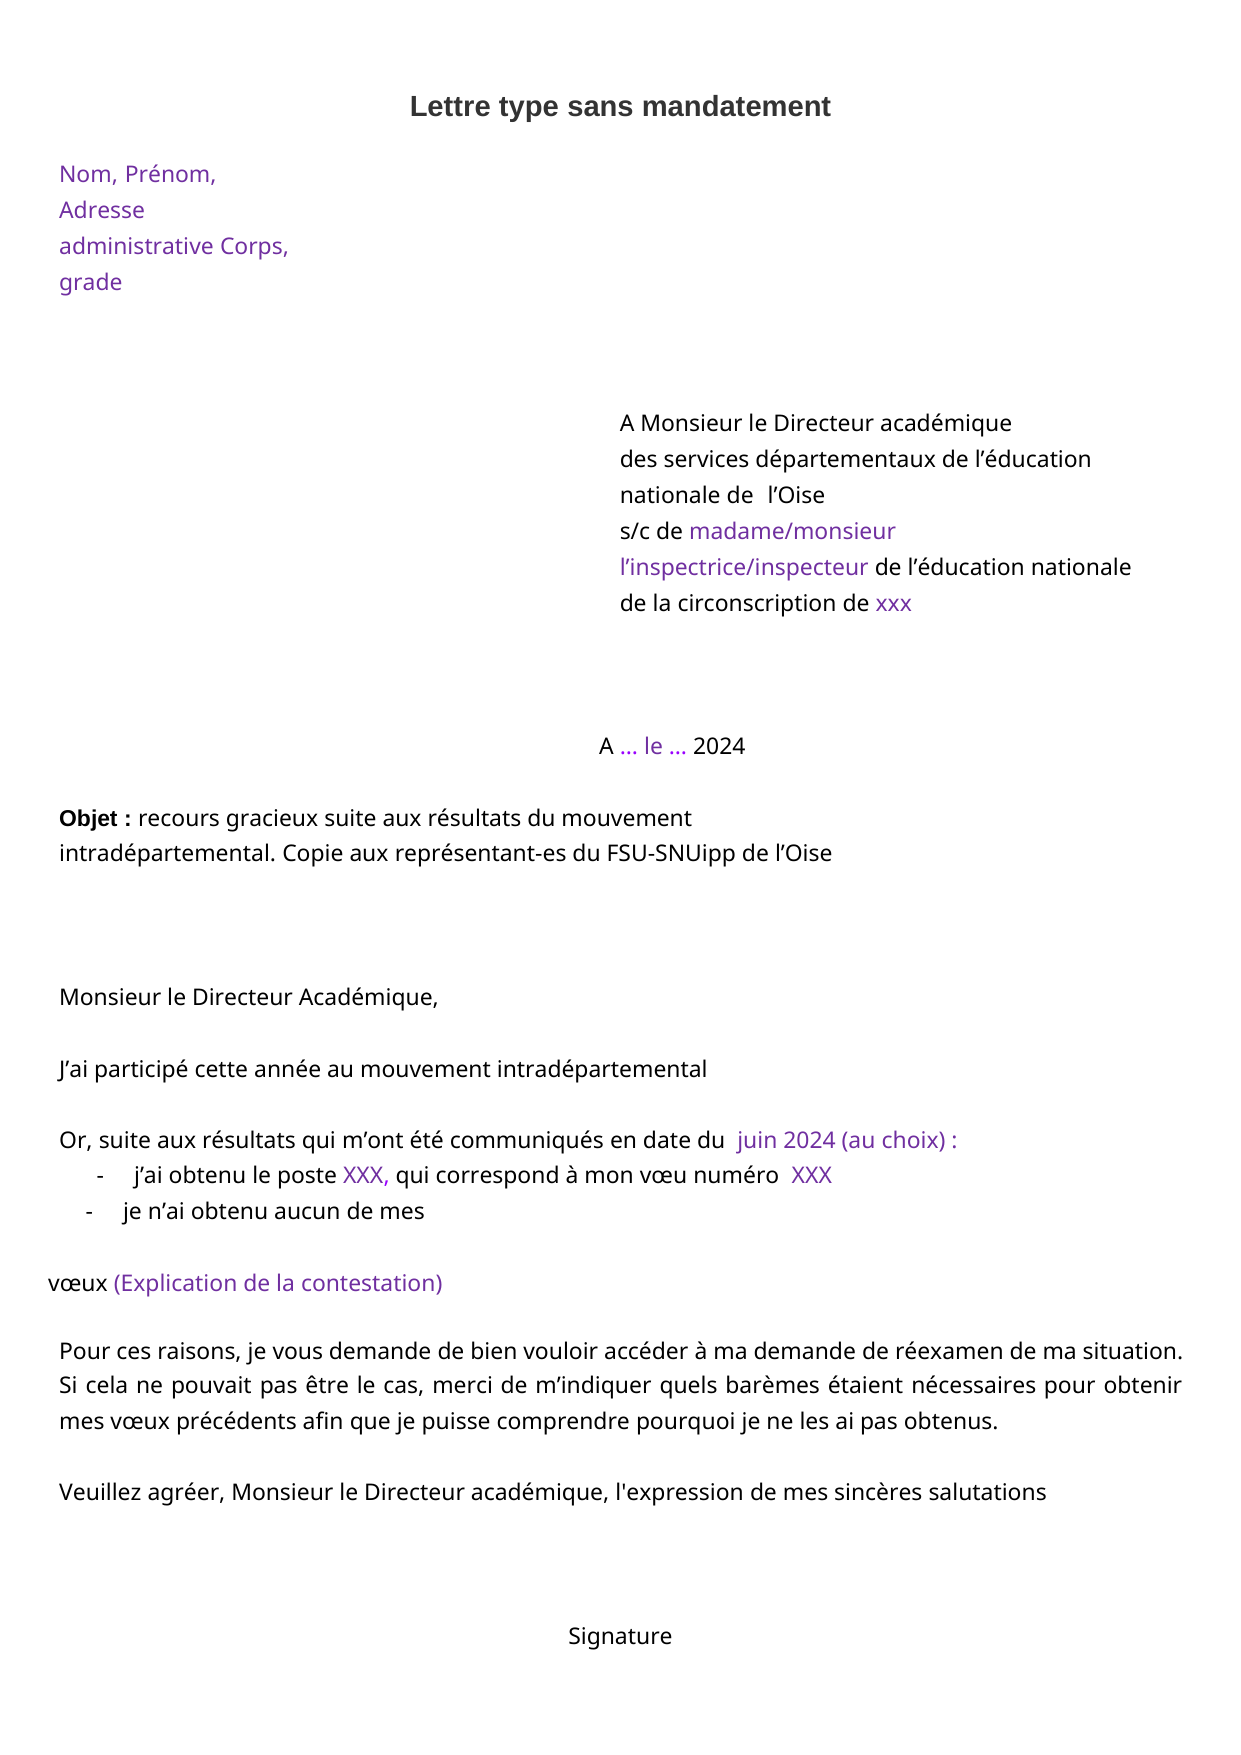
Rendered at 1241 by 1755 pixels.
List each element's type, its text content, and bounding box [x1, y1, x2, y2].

text Signature [338, 1620, 903, 1651]
text Monsieur le Directeur Académique, [59, 981, 1193, 1012]
text A … le … 2024 [338, 730, 1006, 761]
text J’ai participé cette année au mouvement intradépartemental [59, 1053, 1193, 1084]
text Si cela ne pouvait pas être le cas, merci de m’indiquer quels barèmes étaient nécessaires pour obtenir mes vœux précédents afin que je puisse comprendre pourquoi je ne les ai pas obtenus. [59, 1369, 1193, 1436]
list je n’ai obtenu aucun de mes vœux (Explication de la contestation) [48, 1195, 485, 1298]
text des services départementaux de l’éducation nationale de l’Oise [619, 443, 1157, 510]
text Nom, Prénom, Adresse administrative Corps, grade [59, 158, 292, 297]
text s/c de madame/monsieur l’inspectrice/inspecteur de l’éducation nationale de la circonscription de xxx [619, 514, 1149, 618]
text Or, suite aux résultats qui m’ont été communiqués en date du juin 2024 (au choix) : [59, 1124, 1193, 1155]
text A Monsieur le Directeur académique [619, 407, 1193, 439]
text Pour ces raisons, je vous demande de bien vouloir accéder à ma demande de réexamen de ma situation. [59, 1338, 1193, 1364]
subtitle Lettre type sans mandatement [338, 89, 903, 122]
text Veuillez agréer, Monsieur le Directeur académique, l'expression de mes sincères salutations [59, 1476, 1193, 1508]
list j’ai obtenu le poste XXX, qui correspond à mon vœu numéro XXX [96, 1159, 1193, 1191]
text Objet : recours gracieux suite aux résultats du mouvement intradépartemental. Copie aux représentant-es du FSU-SNUipp de l’Oise [59, 801, 862, 869]
